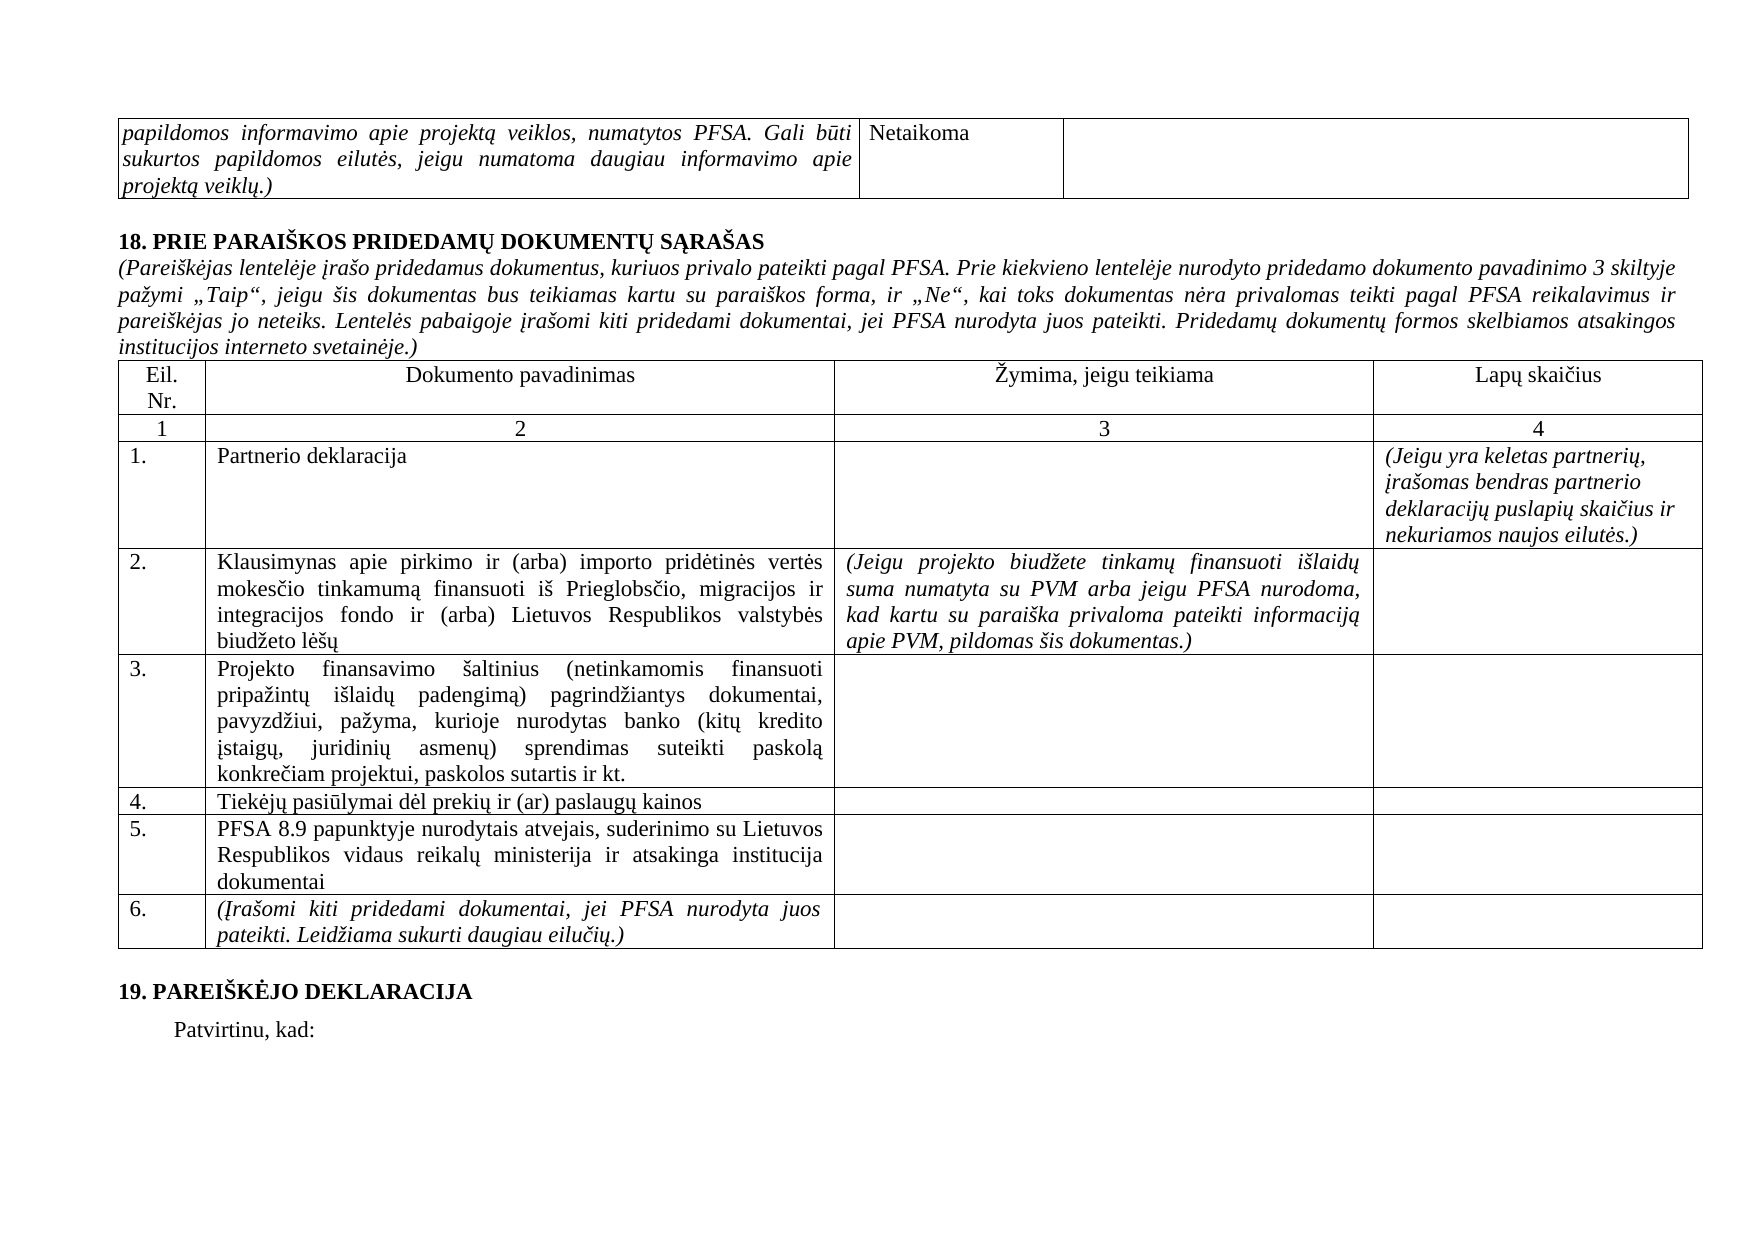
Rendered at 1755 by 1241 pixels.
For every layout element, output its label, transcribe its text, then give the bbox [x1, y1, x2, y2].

table_cell [1374, 815, 1702, 894]
table_header Eil. Nr. [119, 361, 205, 413]
table_cell [1374, 895, 1702, 948]
table_cell 3 [835, 415, 1373, 441]
table_cell papildomos informavimo apie projektą veiklos, numatytos PFSA. Gali būti sukurtos papildomos eilutės, jeigu numatoma daugiau informavimo apie projektą veiklų.) [119, 119, 859, 198]
table_cell [835, 655, 1373, 787]
table_cell 6. [119, 895, 205, 948]
table_cell 4. [119, 788, 205, 814]
table_cell 1 [119, 415, 205, 441]
table_cell [1374, 655, 1702, 787]
table_cell Partnerio deklaracija [206, 442, 834, 547]
table_cell [835, 895, 1373, 948]
table_cell [835, 815, 1373, 894]
table_cell (Įrašomi kiti pridedami dokumentai, jei PFSA nurodyta juos pateikti. Leidžiama sukurti daugiau eilučių.) [206, 895, 834, 948]
table_cell 5. [119, 815, 205, 894]
text (Pareiškėjas lentelėje įrašo pridedamus dokumentus, kuriuos privalo pateikti pagal PFSA. Prie kiekvieno lentelėje nurodyto pridedamo dokumento pavadinimo 3 skiltyje pažymi „Taip“, jeigu šis dokumentas bus teikiamas kartu su paraiškos forma, ir „Ne“, kai toks dokumentas nėra privalomas teikti pagal PFSA reikalavimus ir pareiškėjas jo neteiks. Lentelės pabaigoje įrašomi kiti pridedami dokumentai, jei PFSA nurodyta juos pateikti. Pridedamų dokumentų formos skelbiamos atsakingos institucijos interneto svetainėje.) [118, 254, 1680, 360]
table_header Lapų skaičius [1374, 361, 1702, 413]
table_cell [1064, 119, 1688, 198]
table_cell (Jeigu projekto biudžete tinkamų finansuoti išlaidų suma numatyta su PVM arba jeigu PFSA nurodoma, kad kartu su paraiška privaloma pateikti informaciją apie PVM, pildomas šis dokumentas.) [835, 549, 1373, 654]
table_cell 2 [206, 415, 834, 441]
table_cell [1374, 788, 1702, 814]
table_cell [835, 788, 1373, 814]
table_header Patvirtinu, kad: [118, 1016, 1680, 1069]
text 18. PRIE PARAIŠKOS PRIDEDAMŲ DOKUMENTŲ SĄRAŠAS [118, 228, 1680, 254]
table_cell (Jeigu yra keletas partnerių, įrašomas bendras partnerio deklaracijų puslapių skaičius ir nekuriamos naujos eilutės.) [1374, 442, 1702, 547]
table_cell 4 [1374, 415, 1702, 441]
table_cell Netaikoma [860, 119, 1063, 198]
table_header Žymima, jeigu teikiama [835, 361, 1373, 413]
table_cell Tiekėjų pasiūlymai dėl prekių ir (ar) paslaugų kainos [206, 788, 834, 814]
table_cell [1374, 549, 1702, 654]
text 19. PAREIŠKĖJO DEKLARACIJA [118, 978, 1680, 1004]
table_cell Klausimynas apie pirkimo ir (arba) importo pridėtinės vertės mokesčio tinkamumą finansuoti iš Prieglobsčio, migracijos ir integracijos fondo ir (arba) Lietuvos Respublikos valstybės biudžeto lėšų [206, 549, 834, 654]
table_cell 3. [119, 655, 205, 787]
table_header Dokumento pavadinimas [206, 361, 834, 413]
table_cell Projekto finansavimo šaltinius (netinkamomis finansuoti pripažintų išlaidų padengimą) pagrindžiantys dokumentai, pavyzdžiui, pažyma, kurioje nurodytas banko (kitų kredito įstaigų, juridinių asmenų) sprendimas suteikti paskolą konkrečiam projektui, paskolos sutartis ir kt. [206, 655, 834, 787]
table_cell [835, 442, 1373, 547]
table_cell 1. [119, 442, 205, 547]
table_cell PFSA 8.9 papunktyje nurodytais atvejais, suderinimo su Lietuvos Respublikos vidaus reikalų ministerija ir atsakinga institucija dokumentai [206, 815, 834, 894]
table_cell 2. [119, 549, 205, 654]
